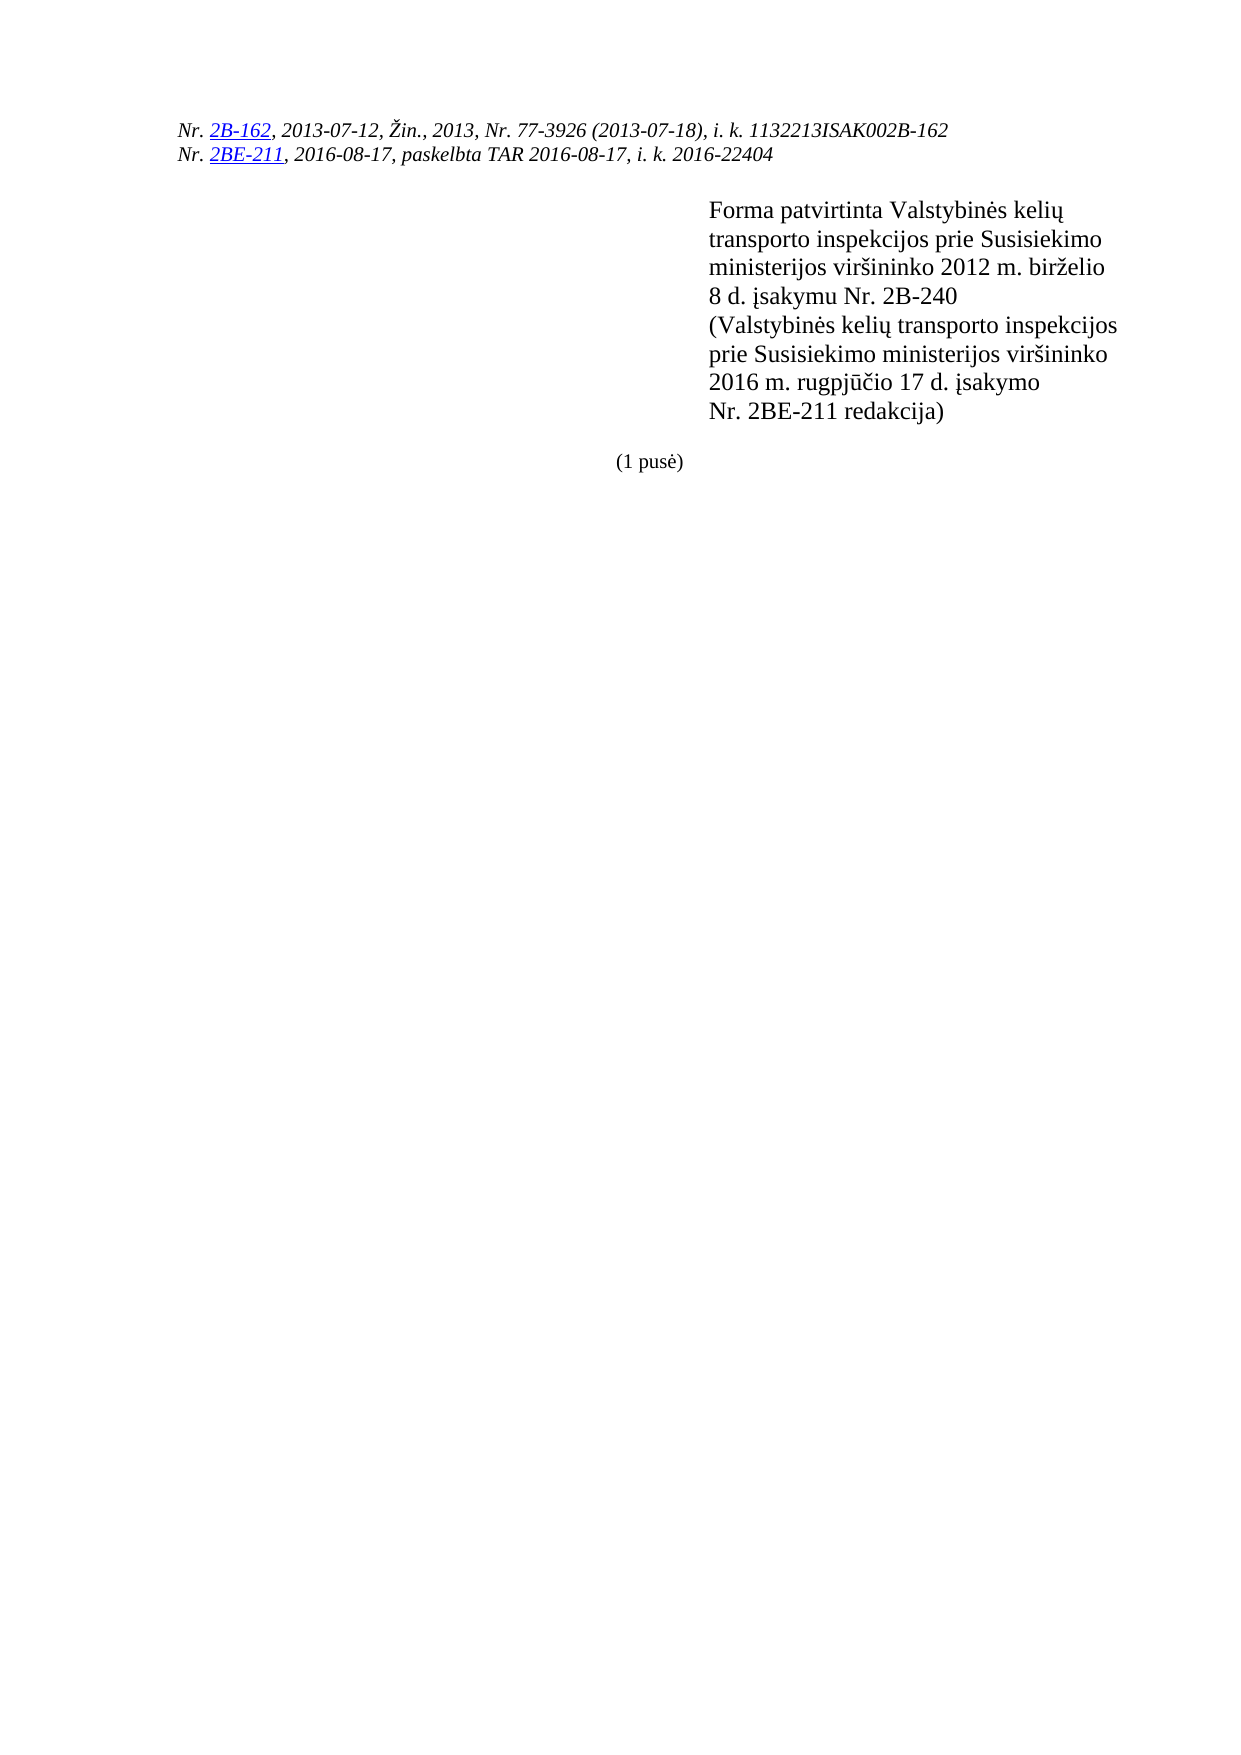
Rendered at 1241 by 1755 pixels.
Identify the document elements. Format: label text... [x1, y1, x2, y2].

text Nr. 2BE-211, 2016-08-17, paskelbta TAR 2016-08-17, i. k. 2016-22404 [177, 142, 1122, 166]
text Forma patvirtinta Valstybinės kelių transporto inspekcijos prie Susisiekimo ministerijos viršininko 2012 m. birželio 8 d. įsakymu Nr. 2B-240 [709, 195, 1122, 310]
text 2016 m. rugpjūčio 17 d. įsakymo Nr. 2BE-211 redakcija) [709, 367, 1122, 425]
text (1 pusė) [177, 449, 1122, 473]
text (Valstybinės kelių transporto inspekcijos prie Susisiekimo ministerijos viršininko [709, 310, 1122, 367]
text Nr. 2B-162, 2013-07-12, Žin., 2013, Nr. 77-3926 (2013-07-18), i. k. 1132213ISAK002B-162 [177, 118, 1122, 142]
